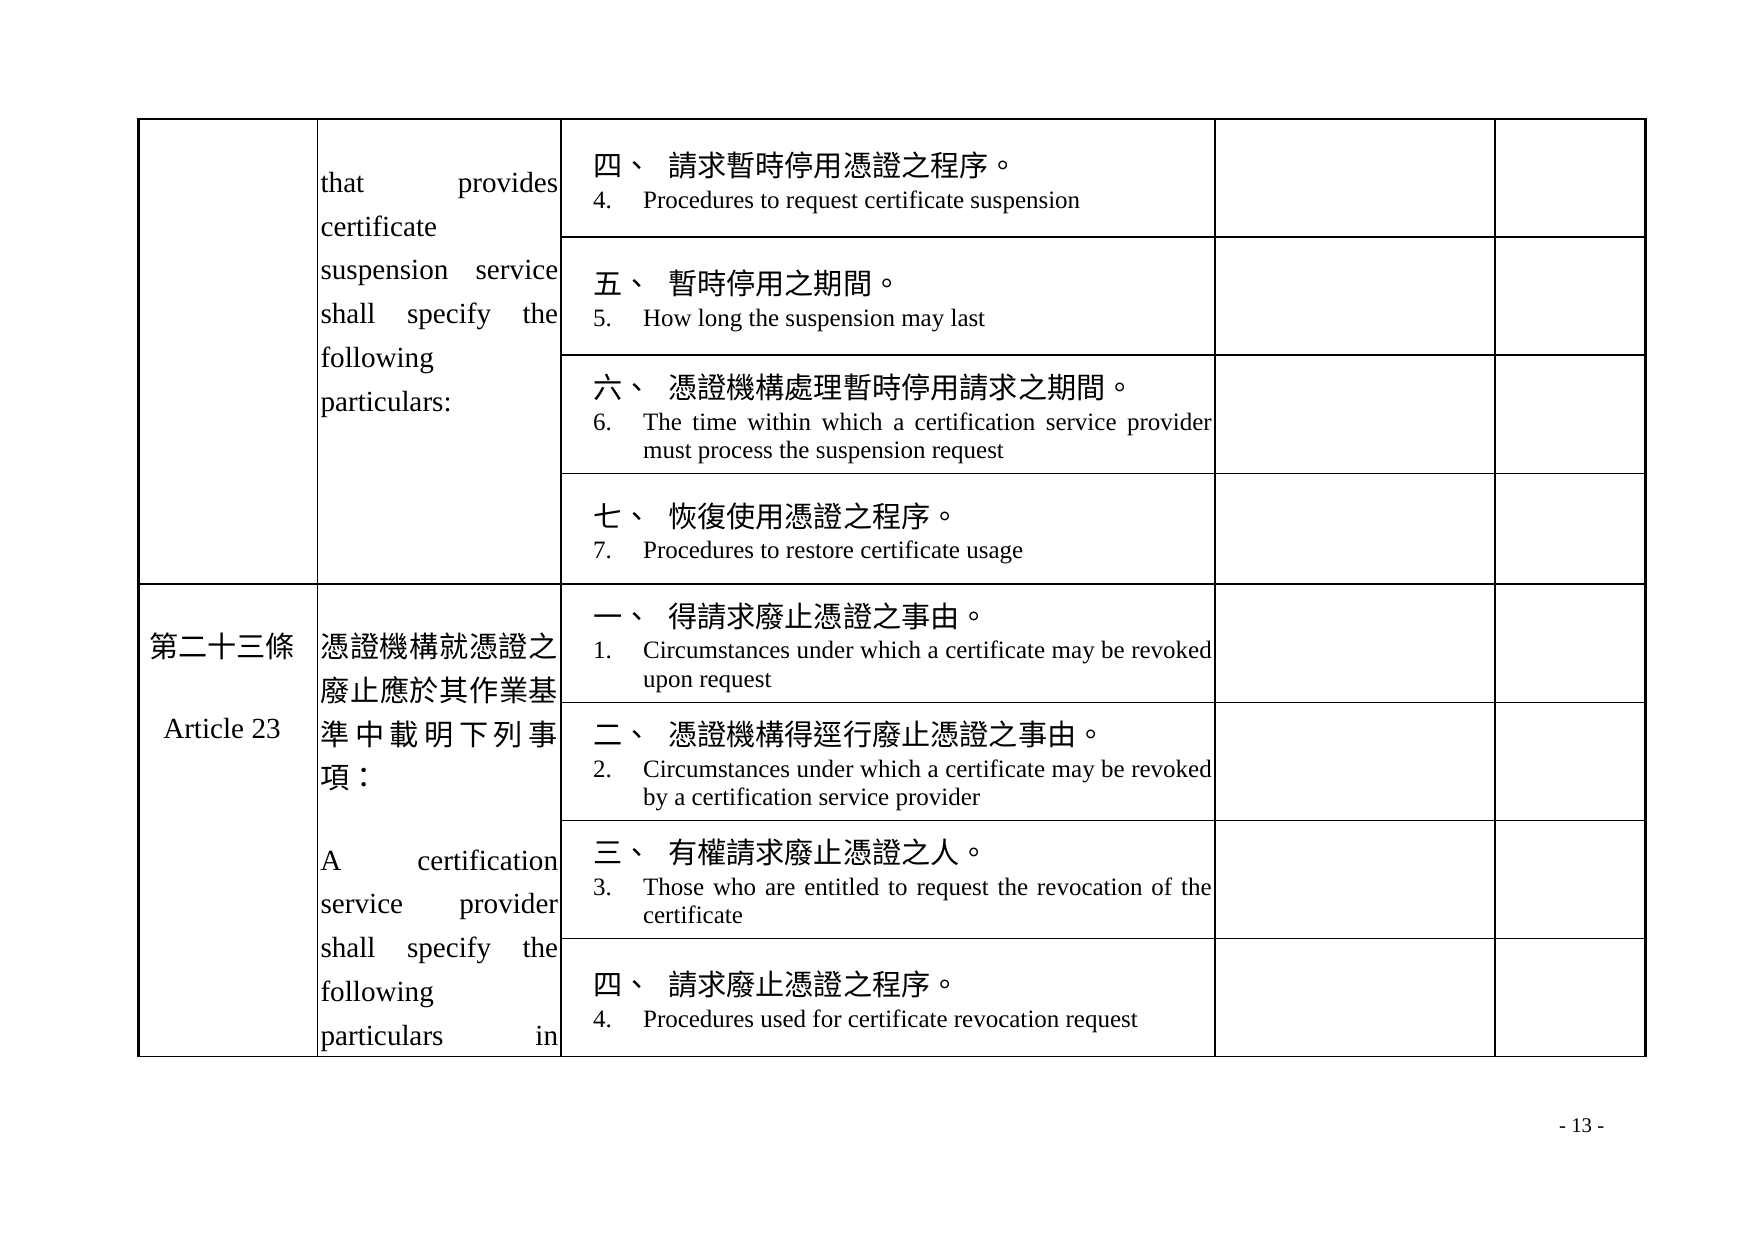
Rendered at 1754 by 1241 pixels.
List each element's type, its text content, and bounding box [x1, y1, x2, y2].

table_cell 有權請求廢止憑證之人。 Those who are entitled to request the revocation of the certificate [562, 821, 1214, 938]
table_cell [1216, 474, 1494, 583]
table_cell [1496, 821, 1644, 938]
table_cell [1216, 703, 1494, 819]
table_cell [1496, 238, 1644, 354]
table_cell [1496, 703, 1644, 819]
table_cell [1216, 585, 1494, 701]
table_cell [1216, 821, 1494, 938]
table_cell [1216, 120, 1494, 236]
table_cell [1496, 474, 1644, 583]
table_cell [1496, 585, 1644, 701]
table_cell [1216, 939, 1494, 1056]
table_cell 得請求廢止憑證之事由。 Circumstances under which a certificate may be revoked upon request [562, 585, 1214, 701]
table_cell [1216, 356, 1494, 472]
table_cell 暫時停用之期間。 How long the suspension may last [562, 238, 1214, 354]
table_cell [1216, 238, 1494, 354]
table_cell 第二十三條 Article 23 [140, 585, 317, 1056]
table_cell that provides certificate suspension service shall specify the following particulars: [318, 120, 560, 583]
table_cell 請求暫時停用憑證之程序。 Procedures to request certificate suspension [562, 120, 1214, 236]
table_cell [1496, 356, 1644, 472]
table_cell [1496, 120, 1644, 236]
table_cell [1496, 939, 1644, 1056]
table_cell 憑證機構得逕行廢止憑證之事由。 Circumstances under which a certificate may be revoked by a certification service provider [562, 703, 1214, 819]
table_cell 憑證機構就憑證之廢止應於其作業基準中載明下列事項： A certification service provider shall specify the following particulars in [318, 585, 560, 1056]
table_cell 請求廢止憑證之程序。 Procedures used for certificate revocation request [562, 939, 1214, 1056]
table_cell [140, 120, 317, 583]
table_cell 恢復使用憑證之程序。 Procedures to restore certificate usage [562, 474, 1214, 583]
table_cell 憑證機構處理暫時停用請求之期間。 The time within which a certification service provider must process the suspension request [562, 356, 1214, 472]
